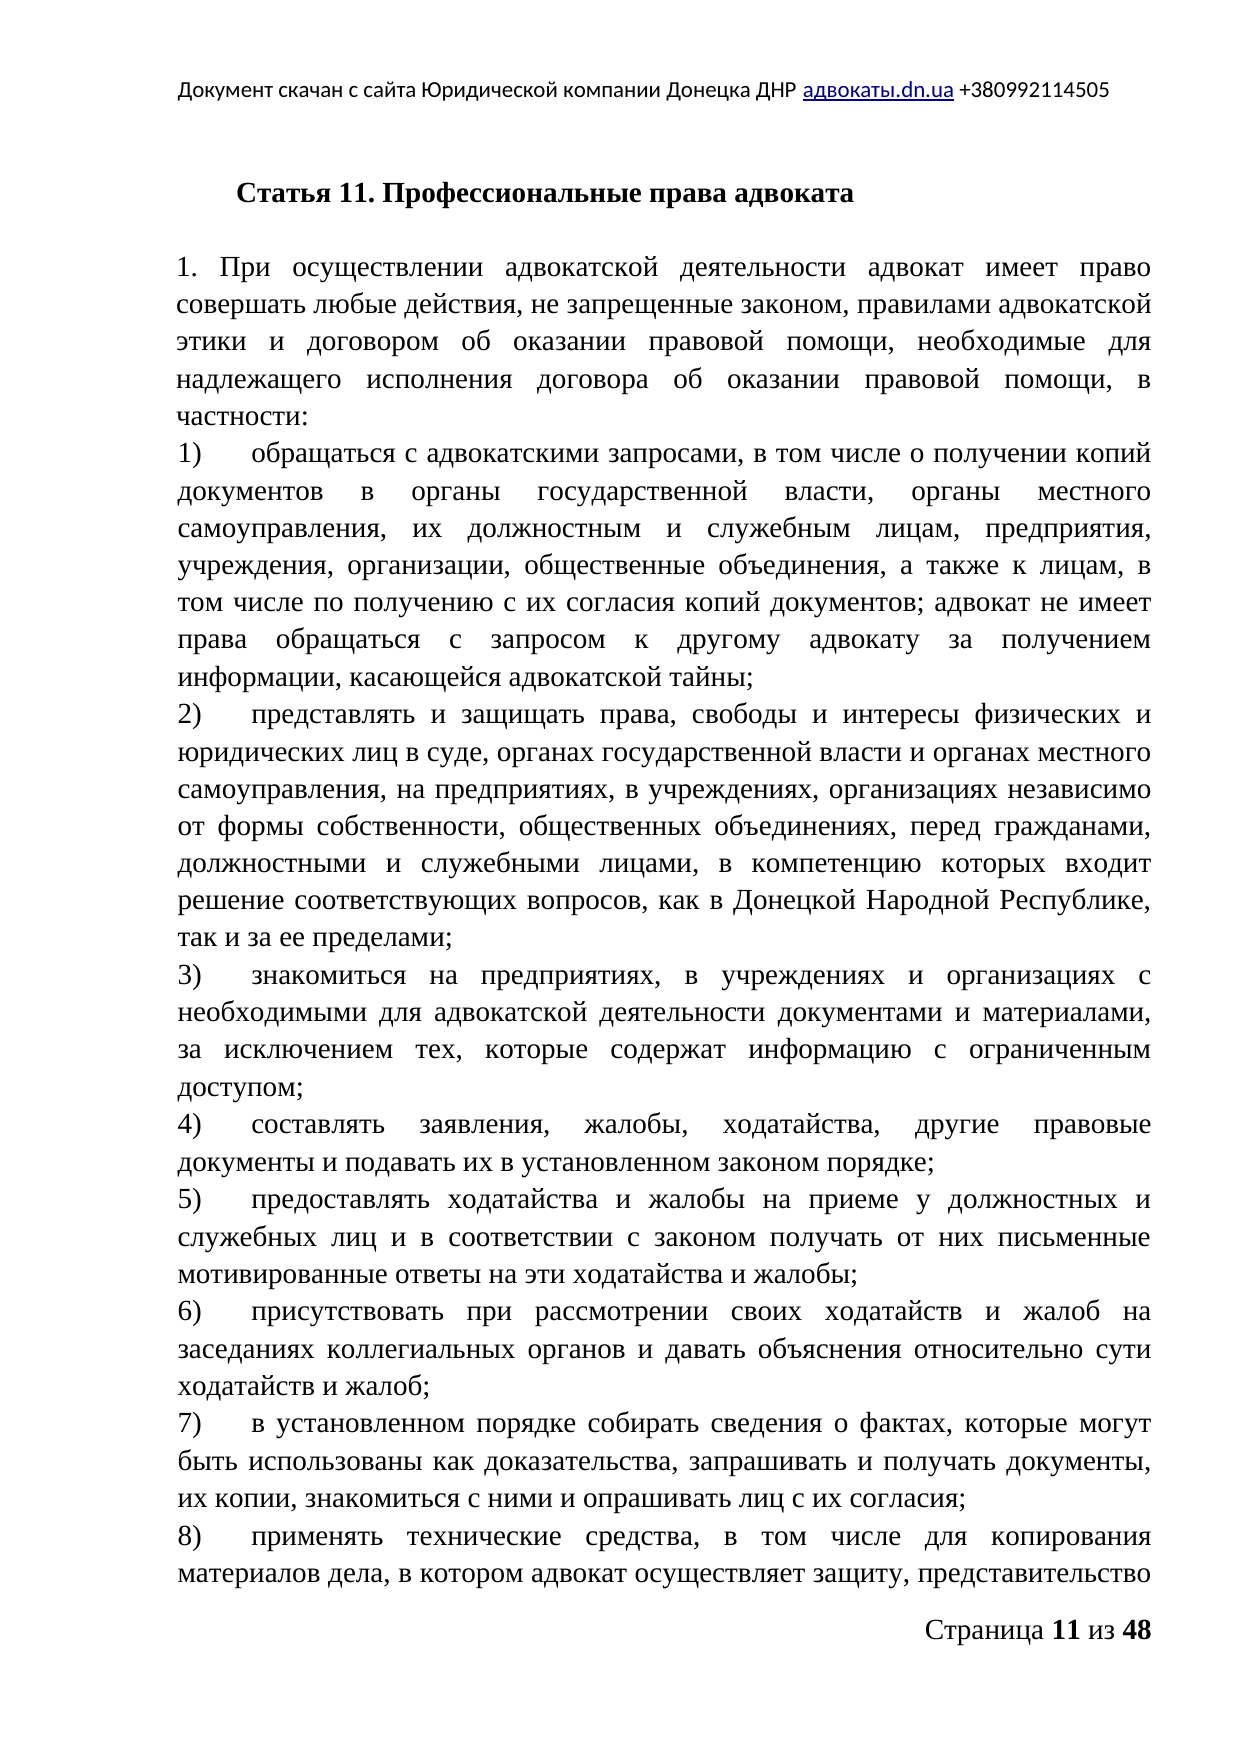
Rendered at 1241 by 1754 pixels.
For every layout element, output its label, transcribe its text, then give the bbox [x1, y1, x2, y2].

subtitle Статья 11. Профессиональные права адвоката [236, 176, 1152, 209]
list присутствовать при рассмотрении своих ходатайств и жалоб на заседаниях коллегиальных органов и давать объяснения относительно сути ходатайств и жалоб; [177, 1293, 1152, 1401]
list в установленном порядке собирать сведения о фактах, которые могут быть использованы как доказательства, запрашивать и получать документы, их копии, знакомиться с ними и опрашивать лиц с их согласия; [177, 1406, 1152, 1513]
list знакомиться на предприятиях, в учреждениях и организациях с необходимыми для адвокатской деятельности документами и материалами, за исключением тех, которые содержат информацию с ограниченным доступом; [177, 957, 1152, 1102]
list обращаться с адвокатскими запросами, в том числе о получении копий документов в органы государственной власти, органы местного самоуправления, их должностным и служебным лицам, предприятия, учреждения, организации, общественные объединения, а также к лицам, в том числе по получению с их согласия копий документов; адвокат не имеет права обращаться с запросом к другому адвокату за получением информации, касающейся адвокатской тайны; [177, 436, 1152, 692]
text 1. При осуществлении адвокатской деятельности адвокат имеет право совершать любые действия, не запрещенные законом, правилами адвокатской этики и договором об оказании правовой помощи, необходимые для надлежащего исполнения договора об оказании правовой помощи, в частности: [176, 249, 1152, 431]
list представлять и защищать права, свободы и интересы физических и юридических лиц в суде, органах государственной власти и органах местного самоуправления, на предприятиях, в учреждениях, организациях независимо от формы собственности, общественных объединениях, перед гражданами, должностными и служебными лицами, в компетенцию которых входит решение соответствующих вопросов, как в Донецкой Народной Республике, так и за ее пределами; [177, 696, 1152, 953]
list предоставлять ходатайства и жалобы на приеме у должностных и служебных лиц и в соответствии с законом получать от них письменные мотивированные ответы на эти ходатайства и жалобы; [177, 1181, 1152, 1289]
list составлять заявления, жалобы, ходатайства, другие правовые документы и подавать их в установленном законом порядке; [177, 1107, 1152, 1177]
list применять технические средства, в том числе для копирования материалов дела, в котором адвокат осуществляет защиту, представительство [177, 1518, 1152, 1588]
